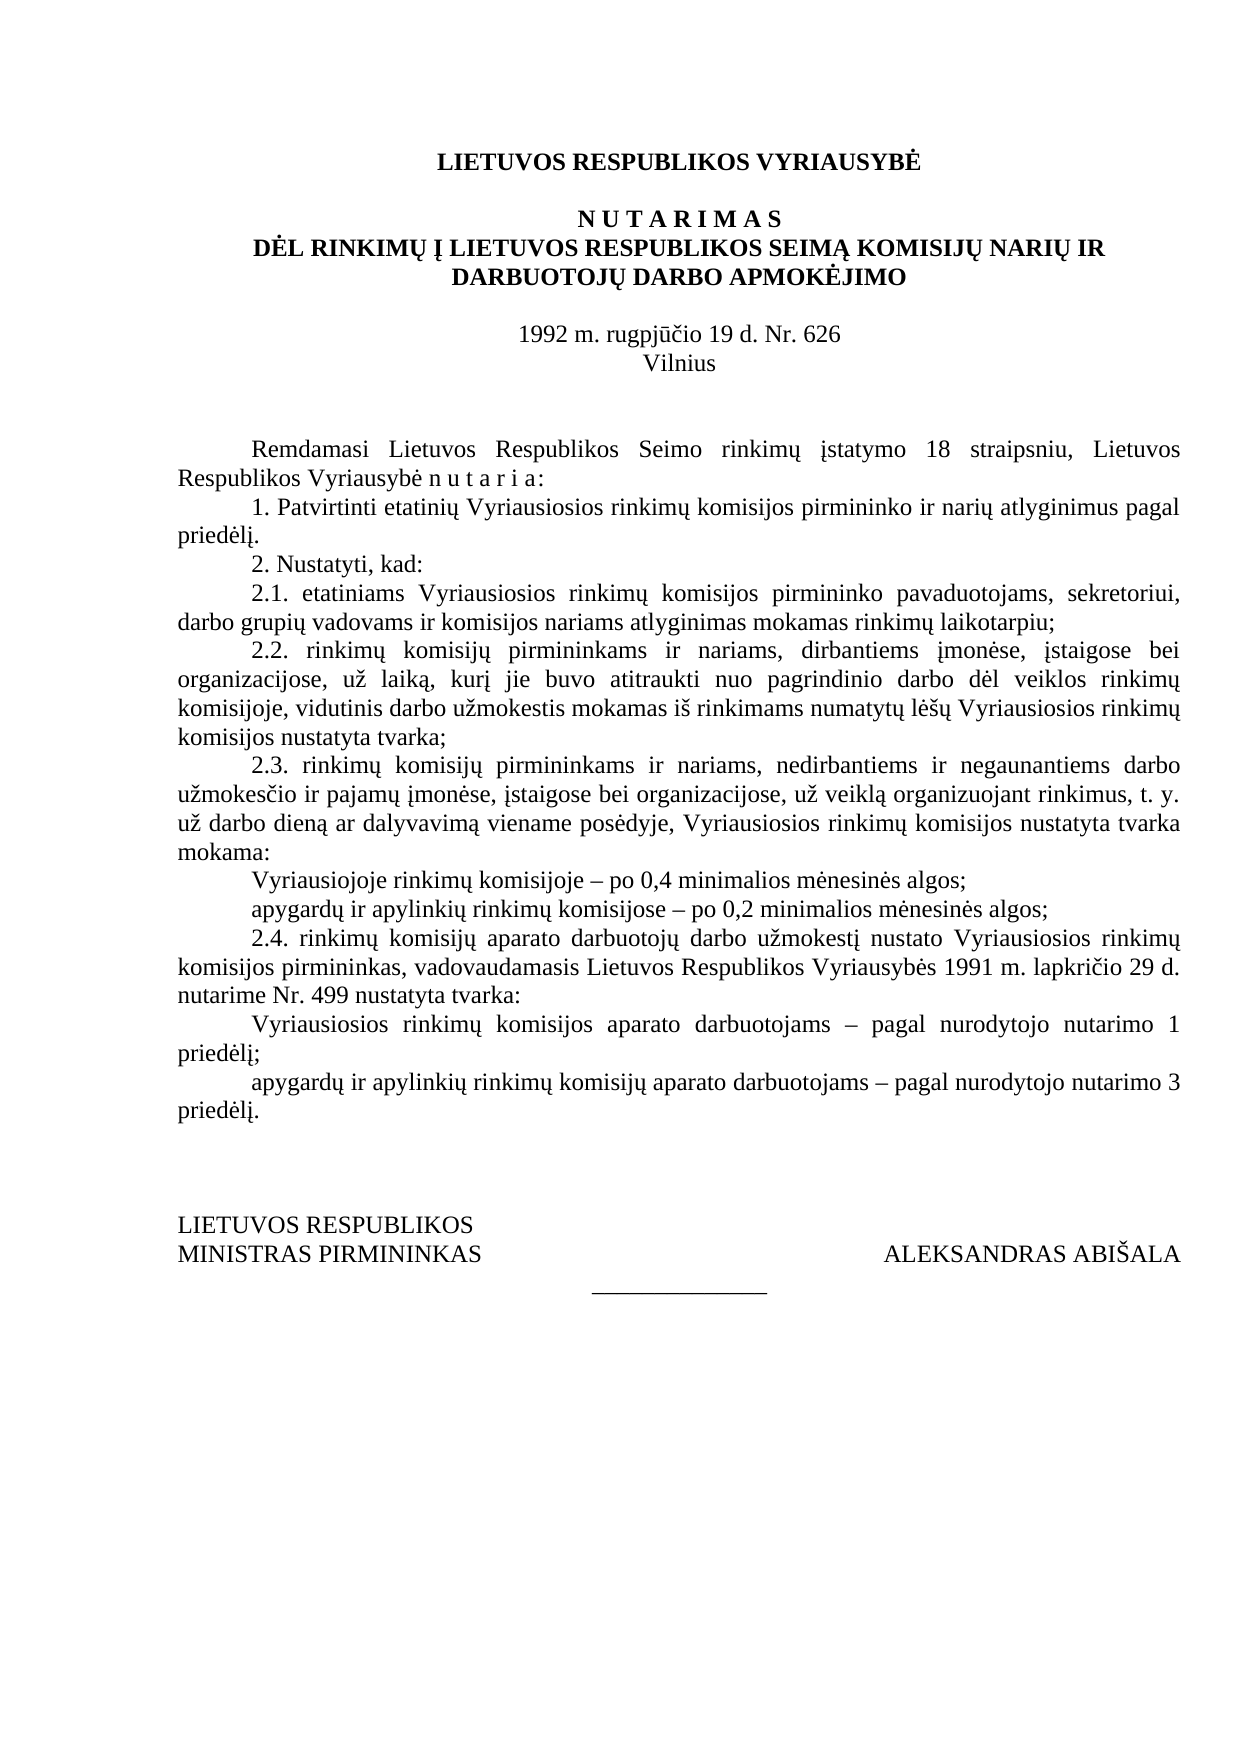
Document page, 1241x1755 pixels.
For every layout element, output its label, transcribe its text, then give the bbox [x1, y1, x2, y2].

text apygardų ir apylinkių rinkimų komisijose – po 0,2 minimalios mėnesinės algos; [177, 894, 1181, 923]
text N U T A R I M A S [177, 204, 1181, 233]
text 2. Nustatyti, kad: [177, 549, 1181, 578]
text DĖL RINKIMŲ Į LIETUVOS RESPUBLIKOS SEIMĄ KOMISIJŲ NARIŲ IR DARBUOTOJŲ DARBO APMOKĖJIMO [177, 233, 1181, 291]
text Vilnius [177, 348, 1181, 377]
text LIETUVOS RESPUBLIKOS VYRIAUSYBĖ [177, 147, 1181, 176]
text 2.2. rinkimų komisijų pirmininkams ir nariams, dirbantiems įmonėse, įstaigose bei organizacijose, už laiką, kurį jie buvo atitraukti nuo pagrindinio darbo dėl veiklos rinkimų komisijoje, vidutinis darbo užmokestis mokamas iš rinkimams numatytų lėšų Vyriausiosios rinkimų komisijos nustatyta tvarka; [177, 636, 1181, 751]
text Remdamasi Lietuvos Respublikos Seimo rinkimų įstatymo 18 straipsniu, Lietuvos Respublikos Vyriausybė nutaria: [177, 434, 1181, 492]
text 2.1. etatiniams Vyriausiosios rinkimų komisijos pirmininko pavaduotojams, sekretoriui, darbo grupių vadovams ir komisijos nariams atlyginimas mokamas rinkimų laikotarpiu; [177, 578, 1181, 636]
text 2.4. rinkimų komisijų aparato darbuotojų darbo užmokestį nustato Vyriausiosios rinkimų komisijos pirmininkas, vadovaudamasis Lietuvos Respublikos Vyriausybės 1991 m. lapkričio 29 d. nutarime Nr. 499 nustatyta tvarka: [177, 923, 1181, 1009]
text LIETUVOS respublikos [177, 1211, 1181, 1239]
text Vyriausiosios rinkimų komisijos aparato darbuotojams – pagal nurodytojo nutarimo 1 priedėlį; [177, 1009, 1181, 1067]
text Vyriausiojoje rinkimų komisijoje – po 0,4 minimalios mėnesinės algos; [177, 866, 1181, 894]
text 1992 m. rugpjūčio 19 d. Nr. 626 [177, 319, 1181, 348]
text 1. Patvirtinti etatinių Vyriausiosios rinkimų komisijos pirmininko ir narių atlyginimus pagal priedėlį. [177, 492, 1181, 549]
text 2.3. rinkimų komisijų pirmininkams ir nariams, nedirbantiems ir negaunantiems darbo užmokesčio ir pajamų įmonėse, įstaigose bei organizacijose, už veiklą organizuojant rinkimus, t. y. už darbo dieną ar dalyvavimą viename posėdyje, Vyriausiosios rinkimų komisijos nustatyta tvarka mokama: [177, 751, 1181, 866]
text apygardų ir apylinkių rinkimų komisijų aparato darbuotojams – pagal nurodytojo nutarimo 3 priedėlį. [177, 1067, 1181, 1124]
text ______________ [177, 1268, 1181, 1297]
text MINISTRAS PIRMININKAS ALEKSANDRAS ABIŠALA [177, 1239, 1181, 1268]
